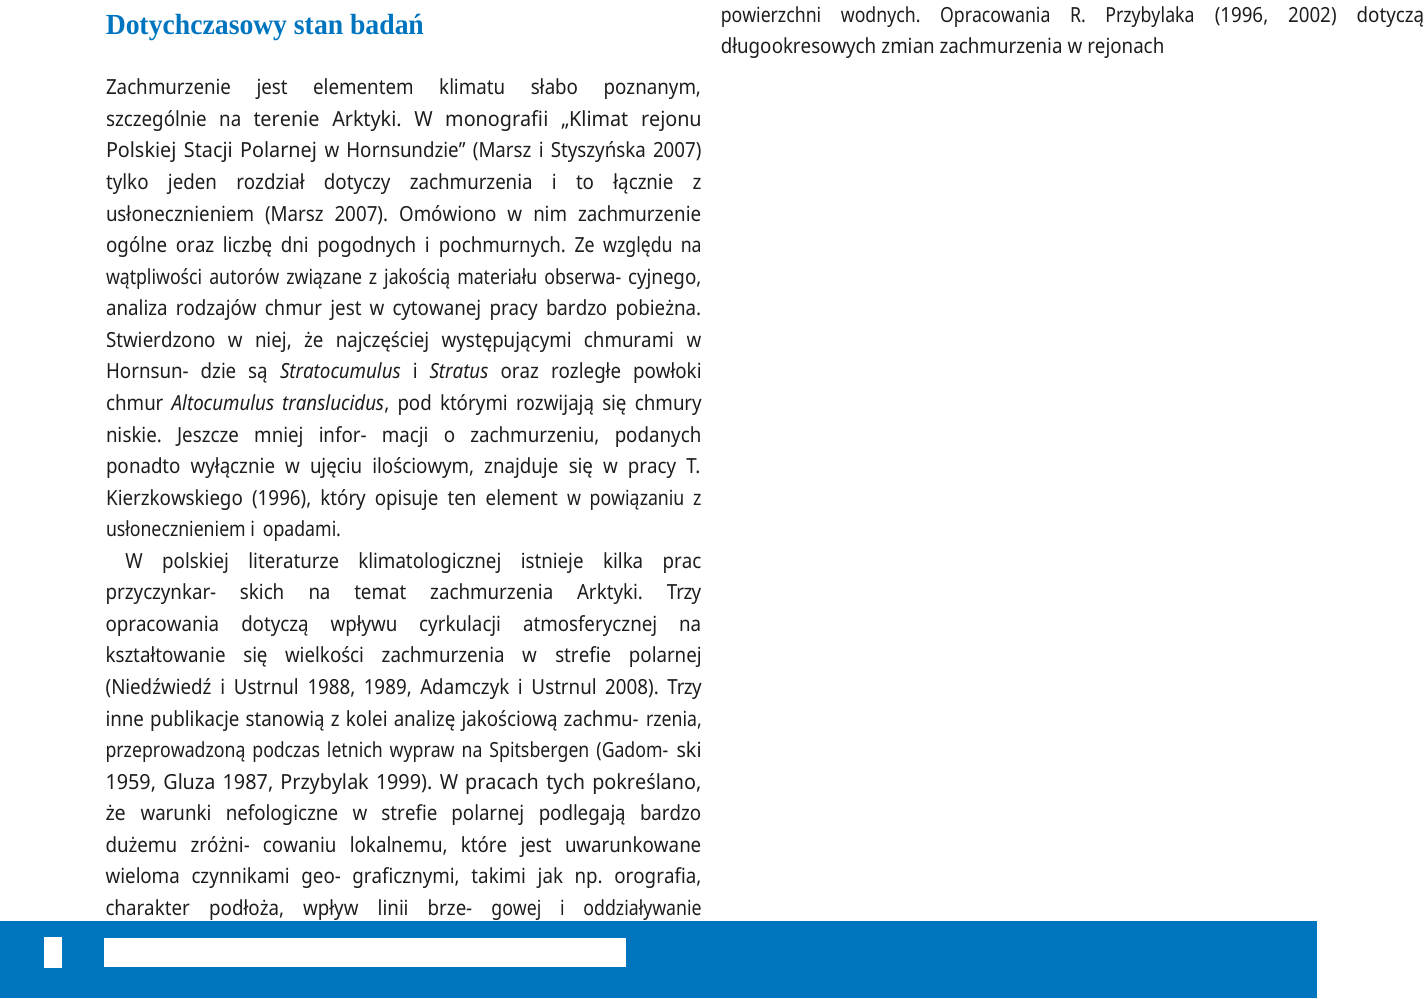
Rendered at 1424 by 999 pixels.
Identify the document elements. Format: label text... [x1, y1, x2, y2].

text Zachmurzenie jest elementem klimatu słabo poznanym, szczególnie na terenie Arktyki. W monografii „Klimat rejonu Polskiej Stacji Polarnej w Hornsundzie” (Marsz i Styszyńska 2007) tylko jeden rozdział dotyczy zachmurzenia i to łącznie z usłonecznieniem (Marsz 2007). Omówiono w nim zachmurzenie ogólne oraz liczbę dni pogodnych i pochmurnych. Ze względu na wątpliwości autorów związane z jakością materiału obserwa- cyjnego, analiza rodzajów chmur jest w cytowanej pracy bardzo pobieżna. Stwierdzono w niej, że najczęściej występującymi chmurami w Hornsun- dzie są Stratocumulus i Stratus oraz rozległe powłoki chmur Altocumulus translucidus, pod którymi rozwijają się chmury niskie. Jeszcze mniej infor- macji o zachmurzeniu, podanych ponadto wyłącznie w ujęciu ilościowym, znajduje się w pracy T. Kierzkowskiego (1996), który opisuje ten element w powiązaniu z usłonecznieniem i opadami. [106, 72, 702, 543]
text powierzchni wodnych. Opracowania R. Przybylaka (1996, 2002) dotyczą długookresowych zmian zachmurzenia w rejonach [721, 0, 1424, 60]
text W polskiej literaturze klimatologicznej istnieje kilka prac przyczynkar- skich na temat zachmurzenia Arktyki. Trzy opracowania dotyczą wpływu cyrkulacji atmosferycznej na kształtowanie się wielkości zachmurzenia w strefie polarnej (Niedźwiedź i Ustrnul 1988, 1989, Adamczyk i Ustrnul 2008). Trzy inne publikacje stanowią z kolei analizę jakościową zachmu- rzenia, przeprowadzoną podczas letnich wypraw na Spitsbergen (Gadom- ski 1959, Gluza 1987, Przybylak 1999). W pracach tych pokreślano, że warunki nefologiczne w strefie polarnej podlegają bardzo dużemu zróżni- cowaniu lokalnemu, które jest uwarunkowane wieloma czynnikami geo- graficznymi, takimi jak np. orografia, charakter podłoża, wpływ linii brze- gowej i oddziaływanie [105, 546, 702, 921]
subtitle Dotychczasowy stan badań [106, 7, 702, 41]
